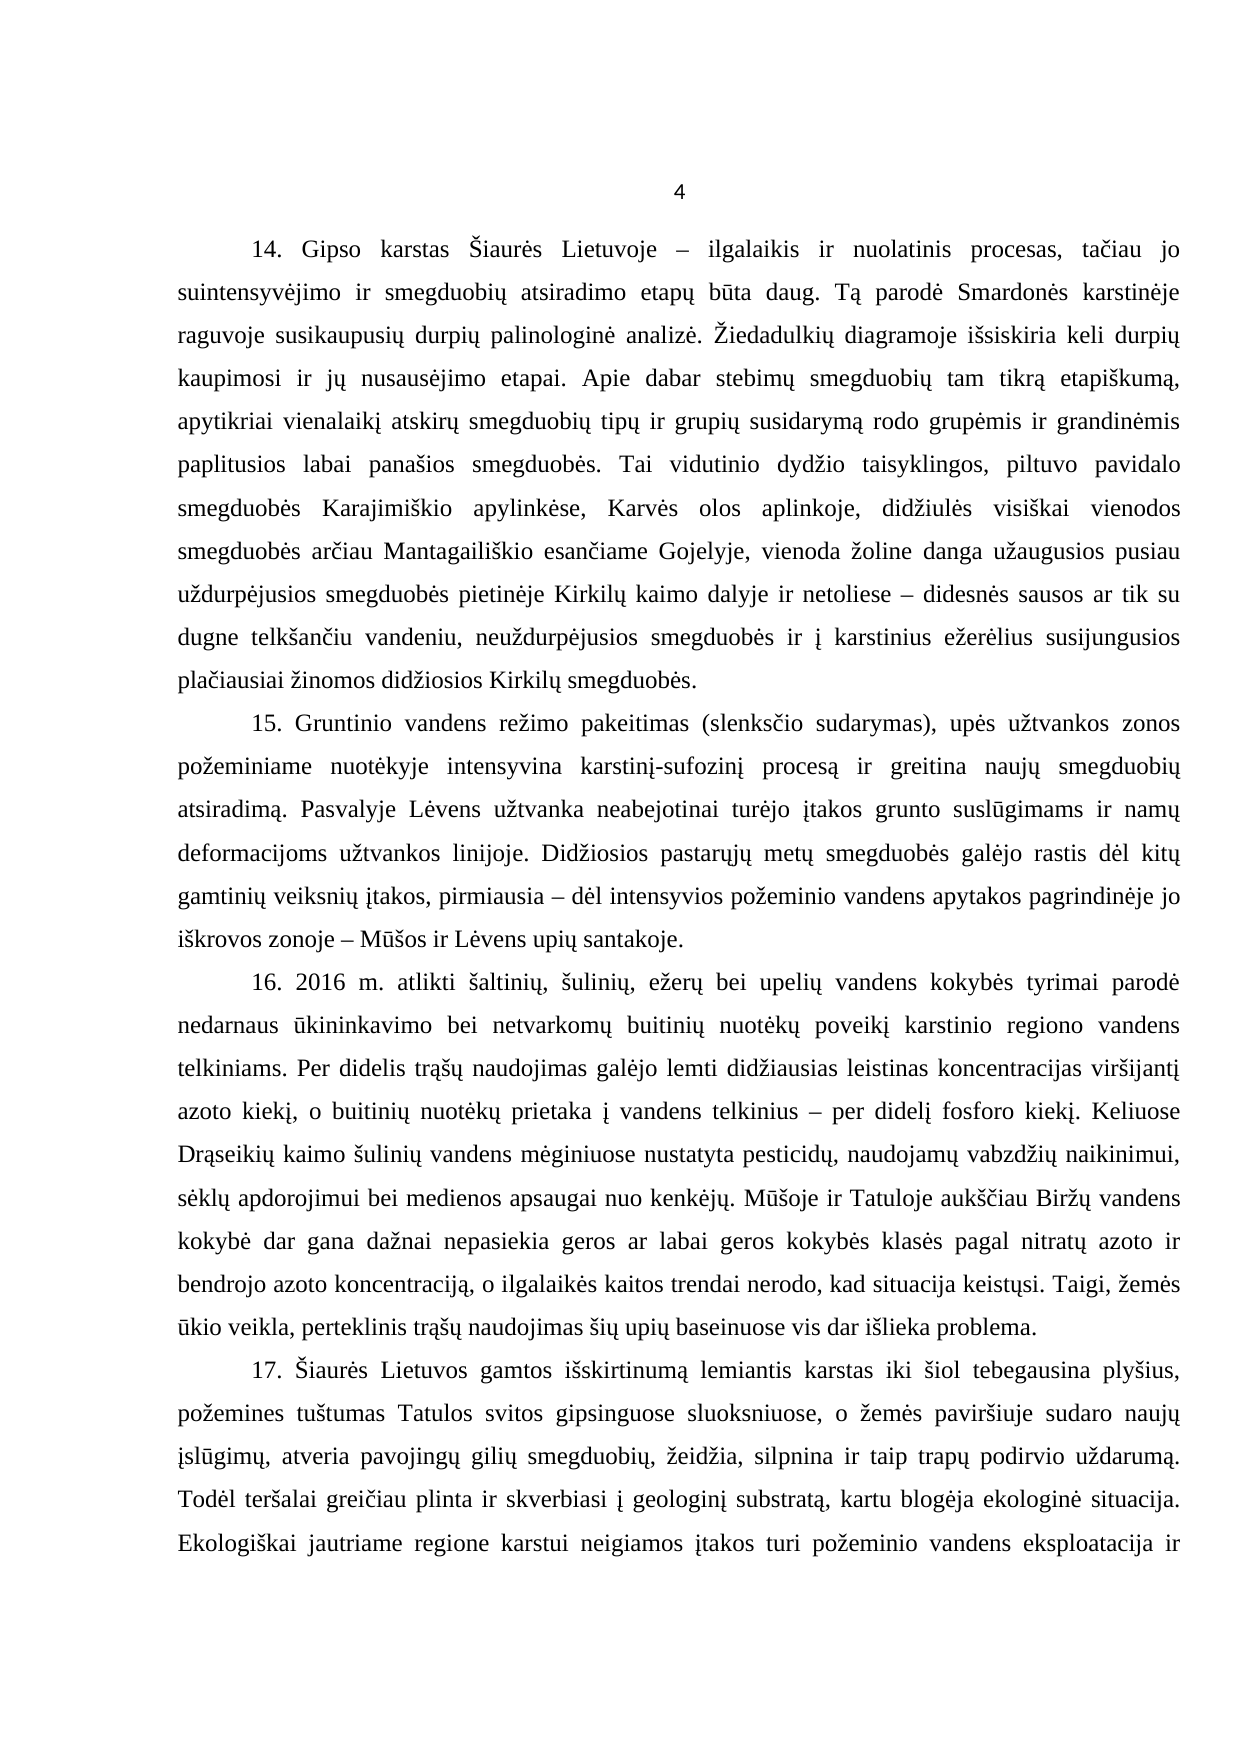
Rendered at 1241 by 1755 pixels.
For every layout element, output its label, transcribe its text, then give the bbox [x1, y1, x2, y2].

text 15. Gruntinio vandens režimo pakeitimas (slenksčio sudarymas), upės užtvankos zonos požeminiame nuotėkyje intensyvina karstinį-sufozinį procesą ir greitina naujų smegduobių atsiradimą. Pasvalyje Lėvens užtvanka neabejotinai turėjo įtakos grunto suslūgimams ir namų deformacijoms užtvankos linijoje. Didžiosios pastarųjų metų smegduobės galėjo rastis dėl kitų gamtinių veiksnių įtakos, pirmiausia – dėl intensyvios požeminio vandens apytakos pagrindinėje jo iškrovos zonoje – Mūšos ir Lėvens upių santakoje. [177, 708, 1181, 953]
text 17. Šiaurės Lietuvos gamtos išskirtinumą lemiantis karstas iki šiol tebegausina plyšius, požemines tuštumas Tatulos svitos gipsinguose sluoksniuose, o žemės paviršiuje sudaro naujų įslūgimų, atveria pavojingų gilių smegduobių, žeidžia, silpnina ir taip trapų podirvio uždarumą. Todėl teršalai greičiau plinta ir skverbiasi į geologinį substratą, kartu blogėja ekologinė situacija. Ekologiškai jautriame regione karstui neigiamos įtakos turi požeminio vandens eksploatacija ir [177, 1355, 1181, 1556]
text 14. Gipso karstas Šiaurės Lietuvoje – ilgalaikis ir nuolatinis procesas, tačiau jo suintensyvėjimo ir smegduobių atsiradimo etapų būta daug. Tą parodė Smardonės karstinėje raguvoje susikaupusių durpių palinologinė analizė. Žiedadulkių diagramoje išsiskiria keli durpių kaupimosi ir jų nusausėjimo etapai. Apie dabar stebimų smegduobių tam tikrą etapiškumą, apytikriai vienalaikį atskirų smegduobių tipų ir grupių susidarymą rodo grupėmis ir grandinėmis paplitusios labai panašios smegduobės. Tai vidutinio dydžio taisyklingos, piltuvo pavidalo smegduobės Karajimiškio apylinkėse, Karvės olos aplinkoje, didžiulės visiškai vienodos smegduobės arčiau Mantagailiškio esančiame Gojelyje, vienoda žoline danga užaugusios pusiau uždurpėjusios smegduobės pietinėje Kirkilų kaimo dalyje ir netoliese – didesnės sausos ar tik su dugne telkšančiu vandeniu, neuždurpėjusios smegduobės ir į karstinius ežerėlius susijungusios plačiausiai žinomos didžiosios Kirkilų smegduobės. [177, 234, 1181, 694]
text 16. 2016 m. atlikti šaltinių, šulinių, ežerų bei upelių vandens kokybės tyrimai parodė nedarnaus ūkininkavimo bei netvarkomų buitinių nuotėkų poveikį karstinio regiono vandens telkiniams. Per didelis trąšų naudojimas galėjo lemti didžiausias leistinas koncentracijas viršijantį azoto kiekį, o buitinių nuotėkų prietaka į vandens telkinius – per didelį fosforo kiekį. Keliuose Drąseikių kaimo šulinių vandens mėginiuose nustatyta pesticidų, naudojamų vabzdžių naikinimui, sėklų apdorojimui bei medienos apsaugai nuo kenkėjų. Mūšoje ir Tatuloje aukščiau Biržų vandens kokybė dar gana dažnai nepasiekia geros ar labai geros kokybės klasės pagal nitratų azoto ir bendrojo azoto koncentraciją, o ilgalaikės kaitos trendai nerodo, kad situacija keistųsi. Taigi, žemės ūkio veikla, perteklinis trąšų naudojimas šių upių baseinuose vis dar išlieka problema. [177, 967, 1181, 1341]
